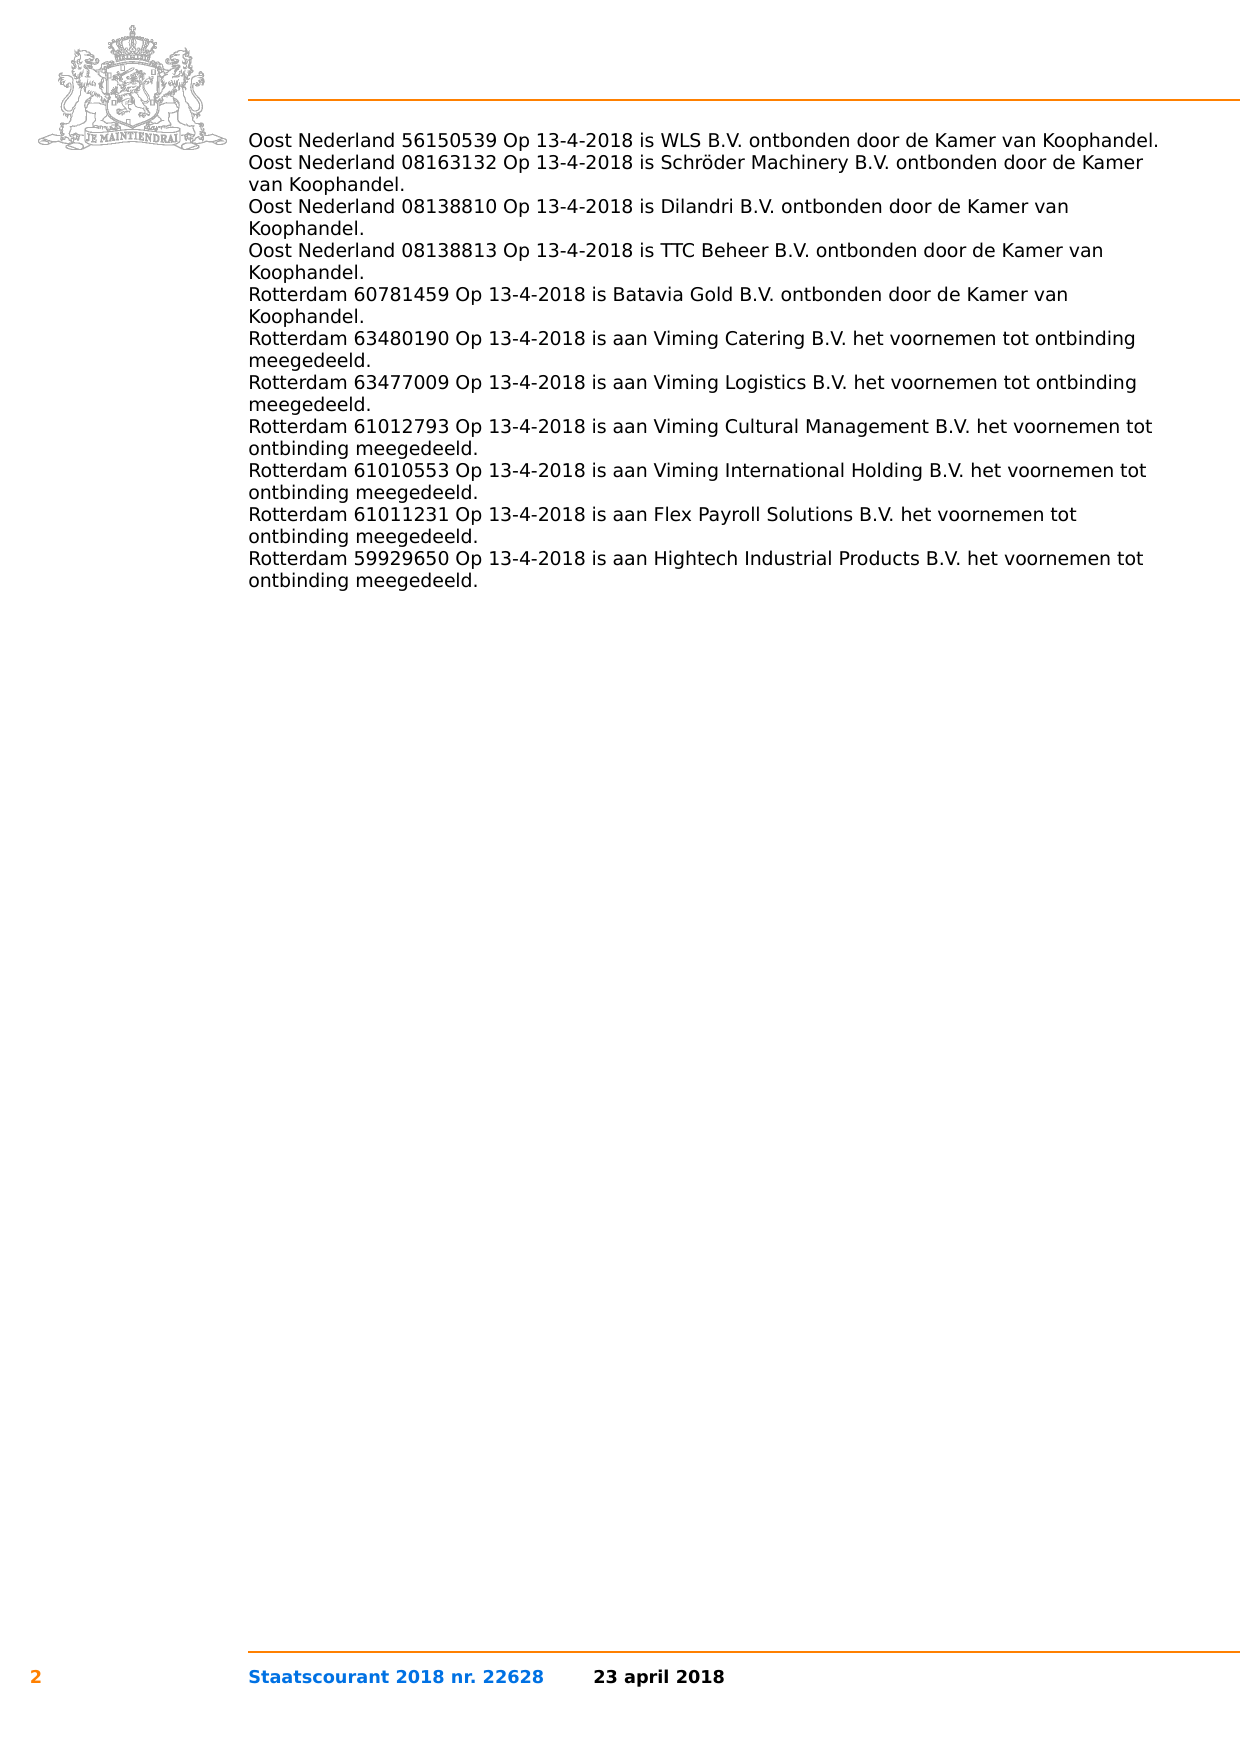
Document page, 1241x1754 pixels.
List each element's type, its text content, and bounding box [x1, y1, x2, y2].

text Oost Nederland 08163132 Op 13-4-2018 is Schröder Machinery B.V. ontbonden door de Kamer van Koophandel. [248, 152, 1163, 196]
text Rotterdam 59929650 Op 13-4-2018 is aan Hightech Industrial Products B.V. het voornemen tot ontbinding meegedeeld. [248, 547, 1163, 591]
text Oost Nederland 56150539 Op 13-4-2018 is WLS B.V. ontbonden door de Kamer van Koophandel. [248, 130, 1163, 152]
text Rotterdam 61011231 Op 13-4-2018 is aan Flex Payroll Solutions B.V. het voornemen tot ontbinding meegedeeld. [248, 503, 1163, 547]
text Rotterdam 63477009 Op 13-4-2018 is aan Viming Logistics B.V. het voornemen tot ontbinding meegedeeld. [248, 372, 1163, 416]
picture [38, 25, 227, 150]
text Oost Nederland 08138810 Op 13-4-2018 is Dilandri B.V. ontbonden door de Kamer van Koophandel. [248, 196, 1163, 240]
text Rotterdam 61012793 Op 13-4-2018 is aan Viming Cultural Management B.V. het voornemen tot ontbinding meegedeeld. [248, 416, 1163, 459]
text Oost Nederland 08138813 Op 13-4-2018 is TTC Beheer B.V. ontbonden door de Kamer van Koophandel. [248, 240, 1163, 284]
text Rotterdam 63480190 Op 13-4-2018 is aan Viming Catering B.V. het voornemen tot ontbinding meegedeeld. [248, 328, 1163, 372]
text Rotterdam 61010553 Op 13-4-2018 is aan Viming International Holding B.V. het voornemen tot ontbinding meegedeeld. [248, 459, 1163, 503]
text Rotterdam 60781459 Op 13-4-2018 is Batavia Gold B.V. ontbonden door de Kamer van Koophandel. [248, 284, 1163, 328]
